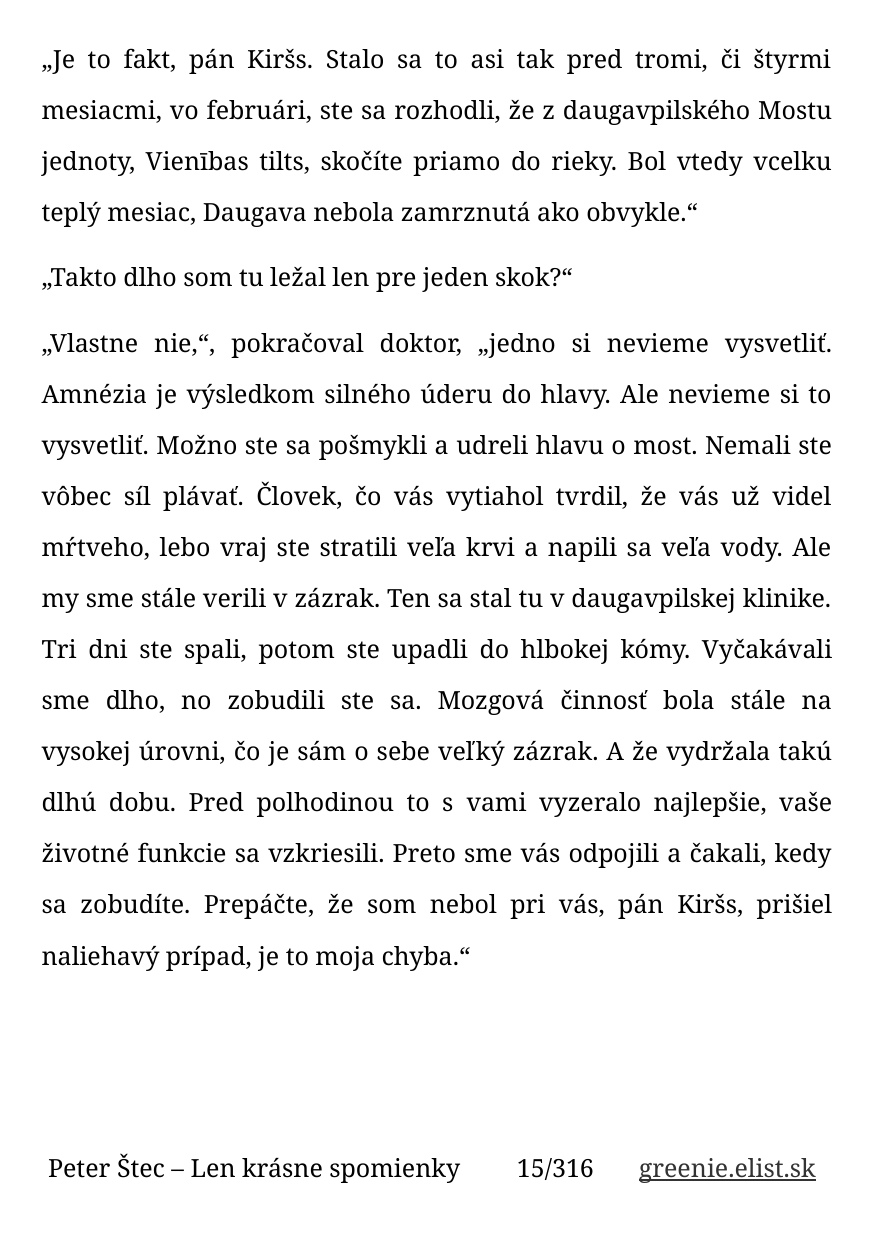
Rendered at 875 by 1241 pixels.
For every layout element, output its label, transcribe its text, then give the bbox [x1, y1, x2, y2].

text „Takto dlho som tu ležal len pre jeden skok?“ [41, 260, 833, 294]
text „Vlastne nie,“, pokračoval doktor, „jedno si nevieme vysvetliť. Amnézia je výsledkom silného úderu do hlavy. Ale nevieme si to vysvetliť. Možno ste sa pošmykli a udreli hlavu o most. Nemali ste vôbec síl plávať. Človek, čo vás vytiahol tvrdil, že vás už videl mŕtveho, lebo vraj ste stratili veľa krvi a napili sa veľa vody. Ale my sme stále verili v zázrak. Ten sa stal tu v daugavpilskej klinike. Tri dni ste spali, potom ste upadli do hlbokej kómy. Vyčakávali sme dlho, no zobudili ste sa. Mozgová činnosť bola stále na vysokej úrovni, čo je sám o sebe veľký zázrak. A že vydržala takú dlhú dobu. Pred polhodinou to s vami vyzeralo najlepšie, vaše životné funkcie sa vzkriesili. Preto sme vás odpojili a čakali, kedy sa zobudíte. Prepáčte, že som nebol pri vás, pán Kiršs, prišiel naliehavý prípad, je to moja chyba.“ [41, 326, 833, 972]
text „Je to fakt, pán Kiršs. Stalo sa to asi tak pred tromi, či štyrmi mesiacmi, vo februári, ste sa rozhodli, že z daugavpilského Mostu jednoty, Vienības tilts, skočíte priamo do rieky. Bol vtedy vcelku teplý mesiac, Daugava nebola zamrznutá ako obvykle.“ [41, 41, 833, 228]
